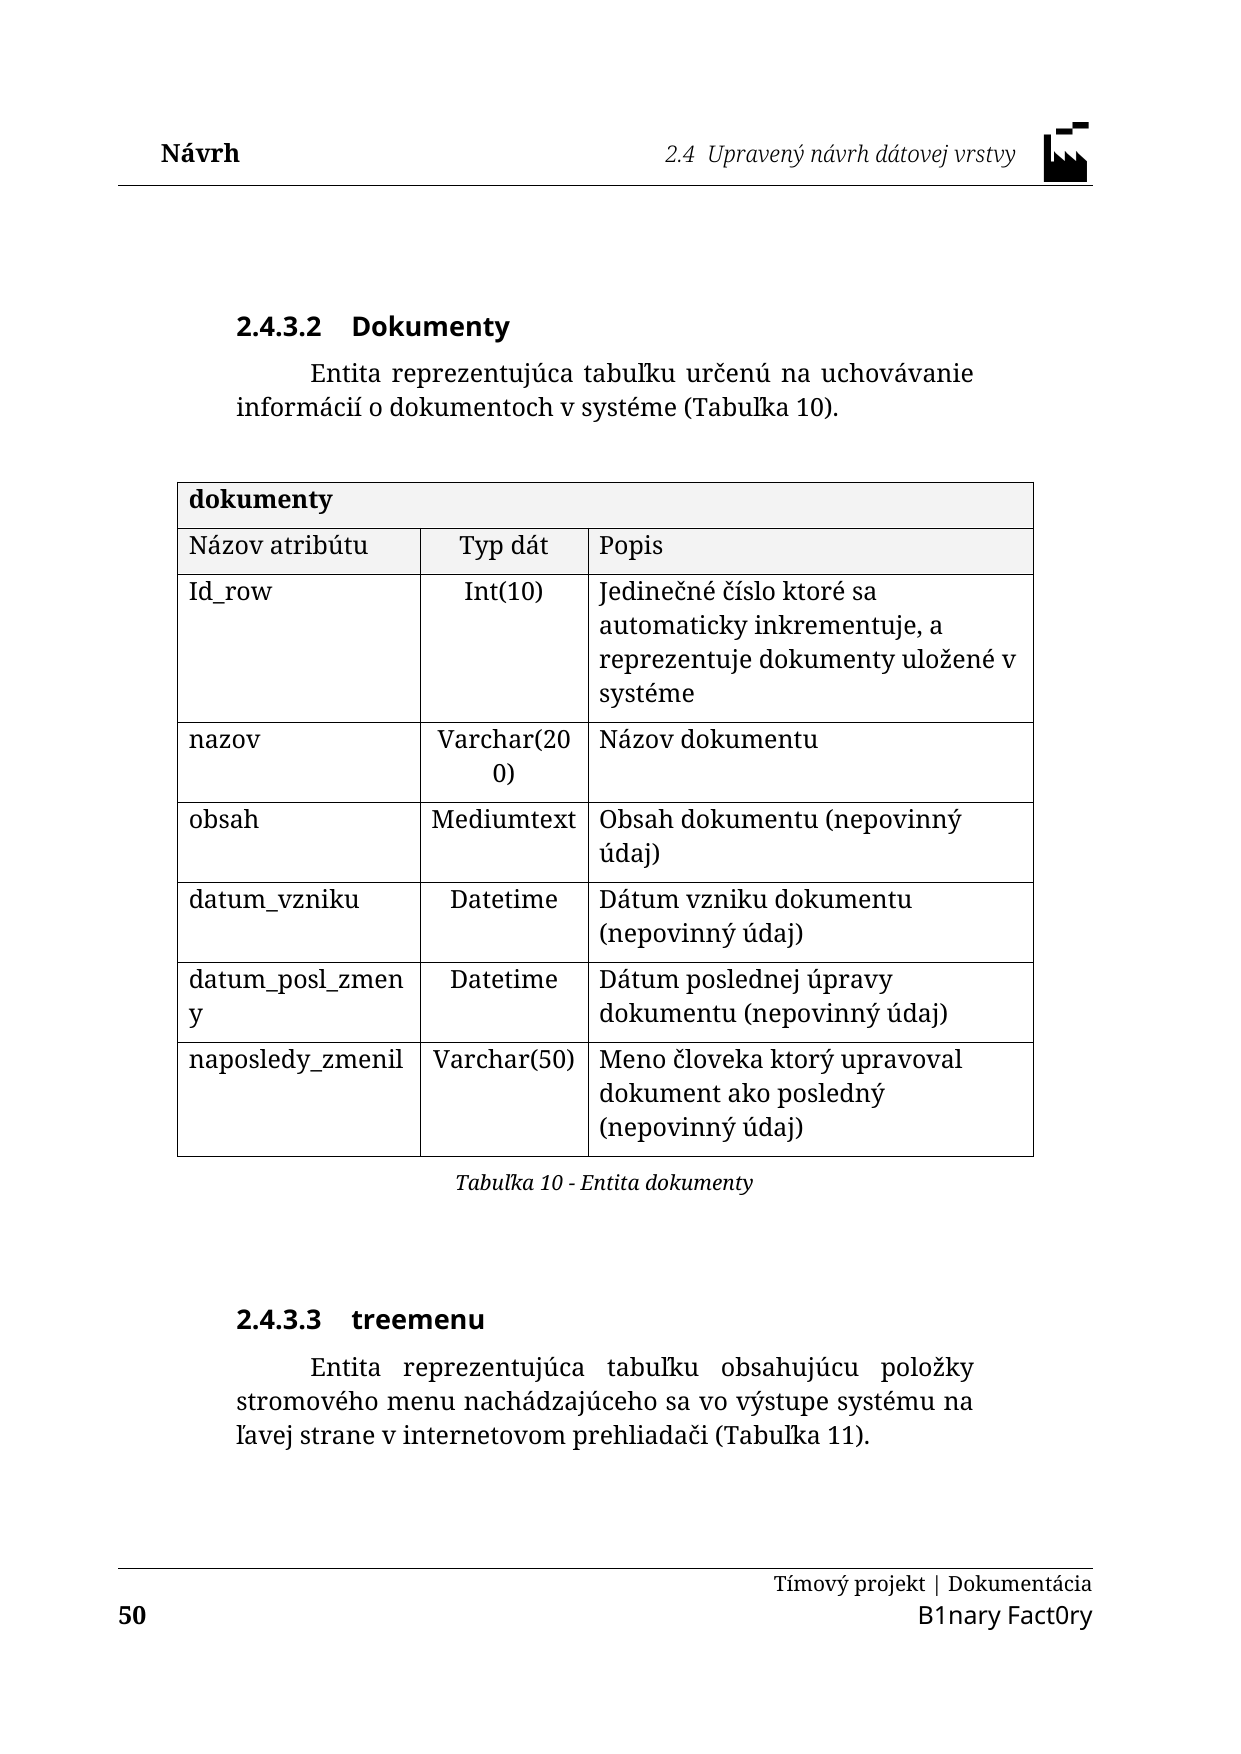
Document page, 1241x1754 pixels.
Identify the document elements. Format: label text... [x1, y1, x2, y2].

text Tabuľka 10 - Entita dokumenty [118, 1168, 1093, 1197]
table_cell Obsah dokumentu (nepovinný údaj) [589, 803, 1033, 882]
table_cell Názov dokumentu [589, 723, 1033, 802]
subtitle treemenu [236, 1301, 974, 1338]
text Entita reprezentujúca tabuľku obsahujúcu položky stromového menu nachádzajúceho sa vo výstupe systému na ľavej strane v internetovom prehliadači (Tabuľka 11). [236, 1349, 974, 1452]
text Entita reprezentujúca tabuľku určenú na uchovávanie informácií o dokumentoch v systéme (Tabuľka 10). [236, 356, 974, 424]
table_cell Mediumtext [421, 803, 588, 882]
table_cell Dátum vzniku dokumentu (nepovinný údaj) [589, 883, 1033, 962]
picture [1043, 122, 1089, 182]
table_cell Id_row [178, 575, 420, 722]
table_cell obsah [178, 803, 420, 882]
table_header dokumenty [178, 483, 1033, 527]
table_cell Int(10) [421, 575, 588, 722]
table_cell nazov [178, 723, 420, 802]
table_cell Varchar(50) [421, 1043, 588, 1156]
table_cell naposledy_zmenil [178, 1043, 420, 1156]
table_cell Typ dát [421, 529, 588, 573]
table_cell Datetime [421, 963, 588, 1042]
table_cell Dátum poslednej úpravy dokumentu (nepovinný údaj) [589, 963, 1033, 1042]
table_cell Popis [589, 529, 1033, 573]
table_cell datum_vzniku [178, 883, 420, 962]
subtitle Dokumenty [236, 307, 974, 344]
table_cell Datetime [421, 883, 588, 962]
table_cell Názov atribútu [178, 529, 420, 573]
table_cell Meno človeka ktorý upravoval dokument ako posledný (nepovinný údaj) [589, 1043, 1033, 1156]
table_cell Varchar(200) [421, 723, 588, 802]
table_cell datum_posl_zmeny [178, 963, 420, 1042]
table_cell Jedinečné číslo ktoré sa automaticky inkrementuje, a reprezentuje dokumenty uložené v systéme [589, 575, 1033, 722]
